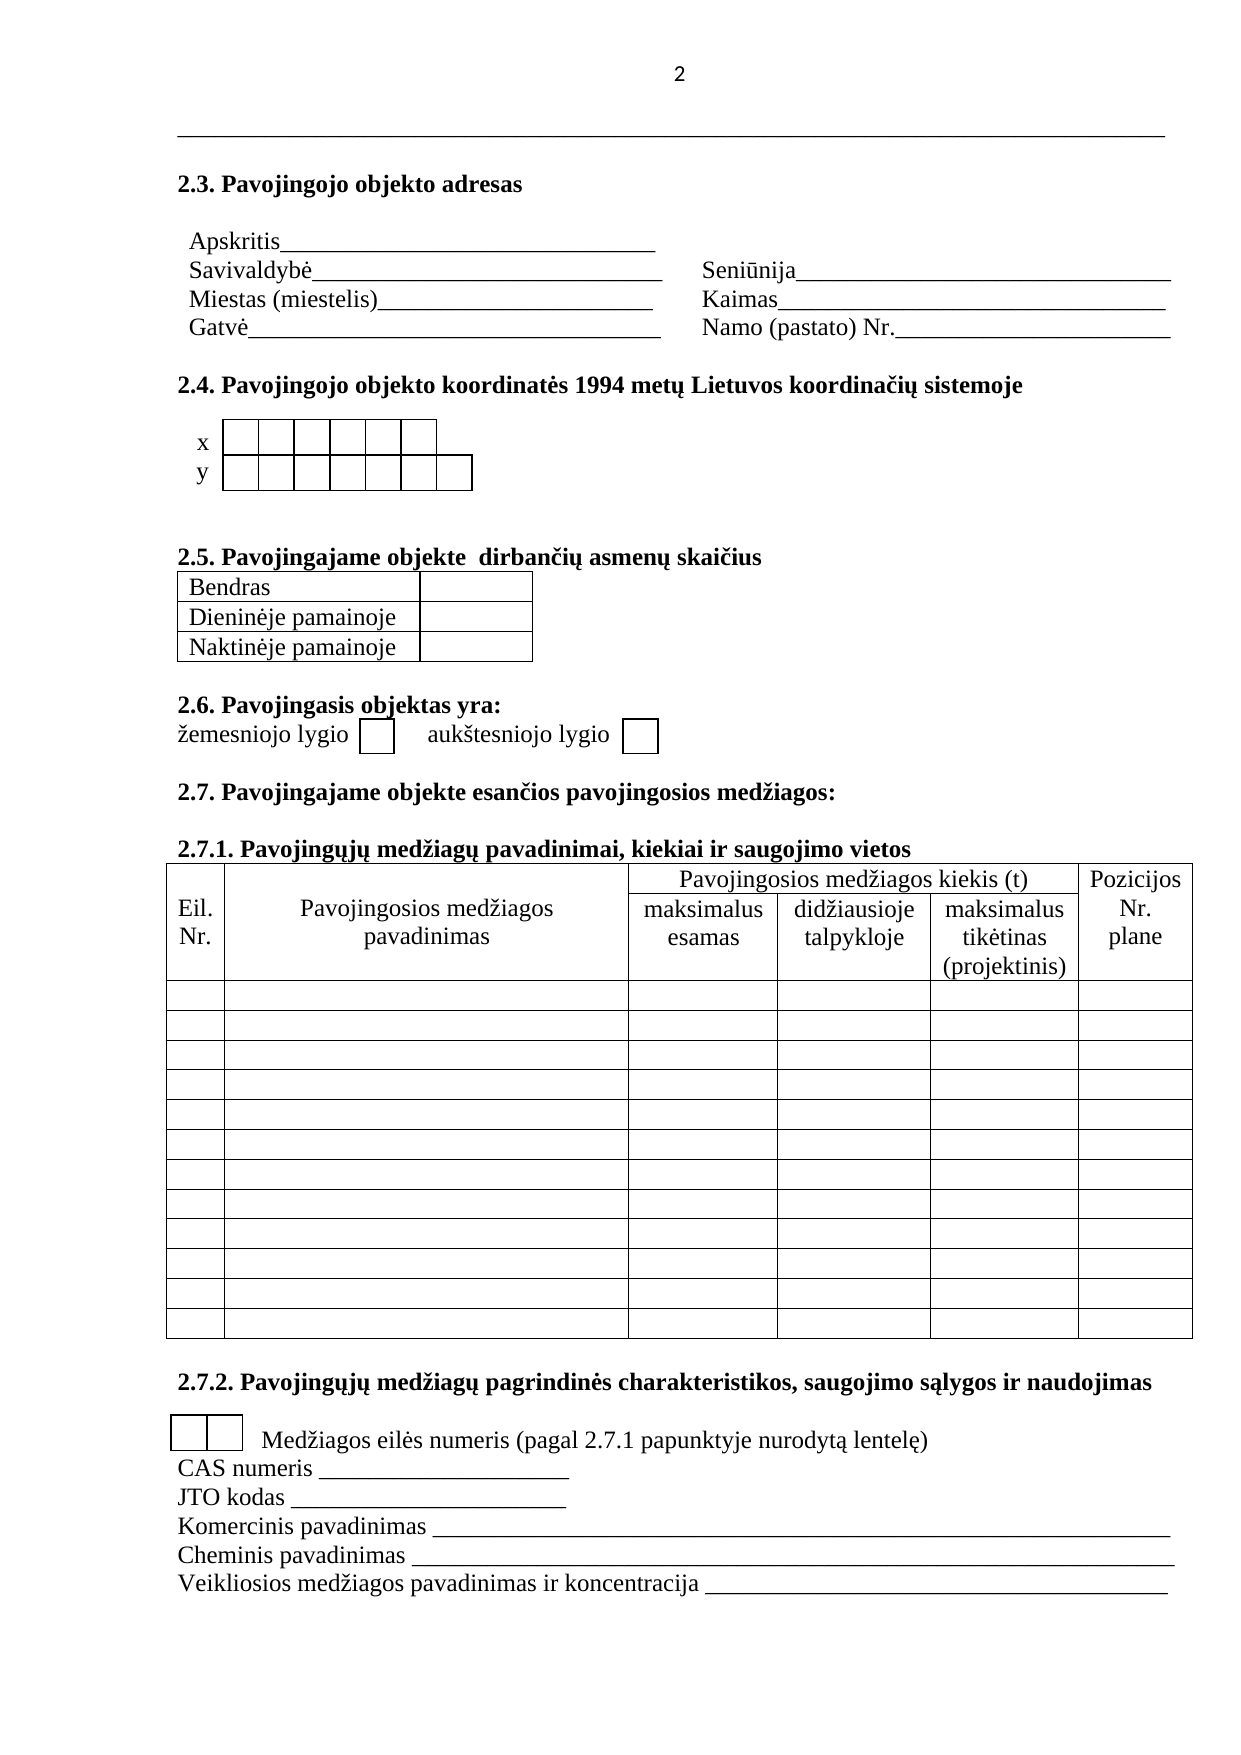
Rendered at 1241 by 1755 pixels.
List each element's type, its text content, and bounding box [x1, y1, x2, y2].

table_cell Dieninėje pamainoje [178, 602, 419, 631]
table_cell [629, 1041, 777, 1069]
table_cell maksimalus tikėtinas (projektinis) [931, 894, 1078, 980]
table_cell Kaimas_______________________________ [690, 284, 1204, 312]
table_cell [167, 1309, 224, 1337]
table_cell [225, 1070, 628, 1099]
text [361, 720, 393, 753]
table_cell [931, 1160, 1078, 1188]
table_cell [1079, 1070, 1192, 1099]
table_cell [167, 1190, 224, 1218]
table_cell [931, 1249, 1078, 1278]
text 2.7.2. Pavojingųjų medžiagų pagrindinės charakteristikos, saugojimo sąlygos ir naudojimas [177, 1367, 1181, 1396]
table_header Bendras [178, 572, 419, 601]
text 2.5. Pavojingajame objekte dirbančių asmenų skaičius [177, 542, 1181, 571]
table_cell [1079, 1309, 1192, 1337]
text [659, 719, 1181, 748]
text [624, 720, 657, 753]
text aukštesniojo lygio [395, 719, 622, 748]
table_cell [629, 1011, 777, 1039]
text žemesniojo lygio [177, 719, 359, 748]
text _______________________________________________________________________________ [177, 111, 1181, 140]
table_cell [1079, 1279, 1192, 1308]
table_cell [778, 981, 930, 1010]
table_cell [778, 1279, 930, 1308]
table_cell [629, 1190, 777, 1218]
table_cell [629, 1279, 777, 1308]
table_header [421, 572, 532, 601]
text y [177, 456, 222, 485]
table_header Pavojingosios medžiagos pavadinimas [225, 864, 628, 980]
table_cell [778, 1190, 930, 1218]
table_cell [629, 981, 777, 1010]
text 2.3. Pavojingojo objekto adresas [177, 169, 1181, 197]
table_cell [225, 1011, 628, 1039]
table_cell [421, 632, 532, 661]
text CAS numeris ____________________ [177, 1453, 1181, 1482]
table_cell [778, 1041, 930, 1069]
table_cell [225, 1309, 628, 1337]
text 2.7. Pavojingajame objekte esančios pavojingosios medžiagos: [177, 777, 1181, 805]
table_cell [225, 1041, 628, 1069]
table_cell [225, 1279, 628, 1308]
table_cell [1079, 1249, 1192, 1278]
table_cell [167, 1160, 224, 1188]
table_cell [778, 1100, 930, 1129]
table_cell [931, 1219, 1078, 1248]
table_cell [629, 1100, 777, 1129]
table_cell [167, 1219, 224, 1248]
text 2.7.1. Pavojingųjų medžiagų pavadinimai, kiekiai ir saugojimo vietos [177, 834, 1181, 863]
table_cell [167, 1070, 224, 1099]
table_cell [931, 1279, 1078, 1308]
table_cell [629, 1309, 777, 1337]
table_cell [225, 1190, 628, 1218]
table_cell [778, 1160, 930, 1188]
table_cell [931, 1130, 1078, 1159]
table_cell [225, 1100, 628, 1129]
table_cell [931, 1190, 1078, 1218]
table_cell [167, 1130, 224, 1159]
table_header Apskritis______________________________ [177, 198, 690, 255]
table_cell [167, 1011, 224, 1039]
table_cell [778, 1249, 930, 1278]
table_cell [778, 1309, 930, 1337]
table_cell [167, 1279, 224, 1308]
table_cell [629, 1130, 777, 1159]
table_cell [931, 1041, 1078, 1069]
table_cell [1079, 1190, 1192, 1218]
table_cell [225, 1130, 628, 1159]
table_cell [931, 1100, 1078, 1129]
table_cell [1079, 1130, 1192, 1159]
table_cell [629, 1160, 777, 1188]
table_cell [931, 981, 1078, 1010]
table_cell [225, 1249, 628, 1278]
table_cell [167, 1100, 224, 1129]
table_cell [778, 1219, 930, 1248]
table_cell [167, 981, 224, 1010]
table_cell Seniūnija______________________________ [690, 255, 1204, 284]
table_cell [778, 1130, 930, 1159]
table_cell [1079, 1100, 1192, 1129]
table_cell Gatvė_________________________________ [177, 313, 690, 341]
table_cell [931, 1070, 1078, 1099]
text Veikliosios medžiagos pavadinimas ir koncentracija _____________________________________ [177, 1568, 1181, 1597]
table_cell [167, 1249, 224, 1278]
table_cell Naktinėje pamainoje [178, 632, 419, 661]
table_cell Namo (pastato) Nr.______________________ [690, 313, 1204, 341]
table_header Pozicijos Nr. plane [1079, 864, 1192, 980]
table_cell Savivaldybė____________________________ [177, 255, 690, 284]
table_cell [167, 1041, 224, 1069]
table_cell [225, 1219, 628, 1248]
text Medžiagos eilės numeris (pagal 2.7.1 papunktyje nurodytą lentelę) [177, 1425, 1181, 1453]
table_cell [931, 1309, 1078, 1337]
table_cell [629, 1249, 777, 1278]
table_cell [1079, 981, 1192, 1010]
table_header [690, 198, 1204, 255]
table_cell [225, 1160, 628, 1188]
table_header Pavojingosios medžiagos kiekis (t) [629, 864, 1078, 893]
table_cell [225, 981, 628, 1010]
text [473, 456, 1181, 485]
table_cell [778, 1070, 930, 1099]
table_cell [1079, 1160, 1192, 1188]
table_cell [629, 1219, 777, 1248]
table_cell [421, 602, 532, 631]
table_cell Miestas (miestelis)______________________ [177, 284, 690, 312]
table_cell [778, 1011, 930, 1039]
text JTO kodas ______________________ [177, 1482, 1181, 1511]
table_header Eil. Nr. [167, 864, 224, 980]
text x [177, 427, 222, 456]
text Cheminis pavadinimas _____________________________________________________________ [177, 1540, 1181, 1568]
table_cell [1079, 1219, 1192, 1248]
table_cell [931, 1011, 1078, 1039]
text Komercinis pavadinimas ___________________________________________________________ [177, 1511, 1181, 1540]
table_cell didžiausioje talpykloje [778, 894, 930, 980]
text 2.6. Pavojingasis objektas yra: [177, 690, 1181, 719]
table_cell [1079, 1041, 1192, 1069]
text [437, 427, 1181, 456]
text 2.4. Pavojingojo objekto koordinatės 1994 metų Lietuvos koordinačių sistemoje [177, 370, 1181, 399]
table_cell [1079, 1011, 1192, 1039]
table_cell [629, 1070, 777, 1099]
table_cell maksimalus esamas [629, 894, 777, 980]
